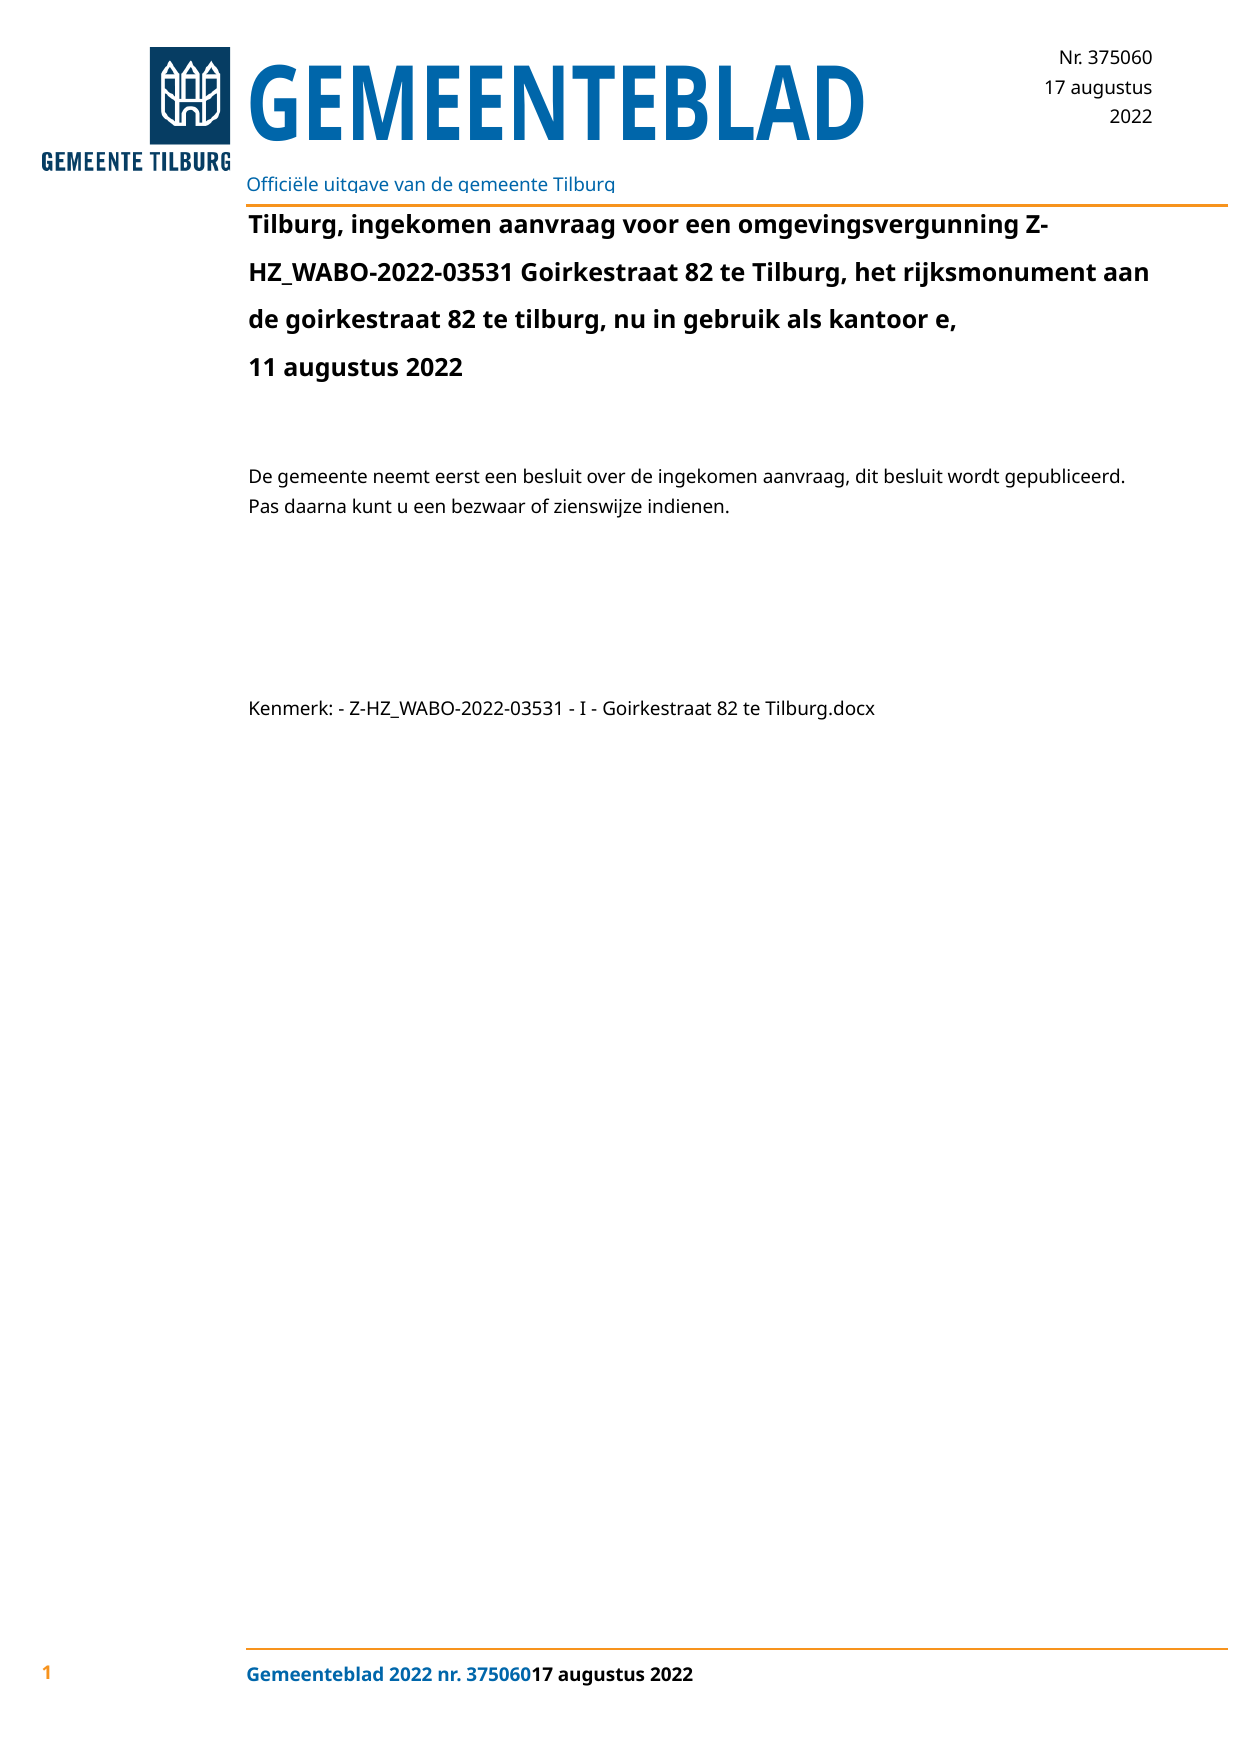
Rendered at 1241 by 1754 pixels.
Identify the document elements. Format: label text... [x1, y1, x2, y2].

text De gemeente neemt eerst een besluit over de ingekomen aanvraag, dit besluit wordt gepubliceerd. Pas daarna kunt u een bezwaar of zienswijze indienen. [248, 463, 1152, 519]
text Tilburg, ingekomen aanvraag voor een omgevingsvergunning Z-HZ_WABO-2022-03531 Goirkestraat 82 te Tilburg, het rijksmonument aan de goirkestraat 82 te tilburg, nu in gebruik als kantoor e, 11 augustus 2022 [248, 207, 1152, 384]
picture [41, 47, 231, 172]
text Kenmerk: - Z-HZ_WABO-2022-03531 - I - Goirkestraat 82 te Tilburg.docx [248, 695, 1152, 721]
